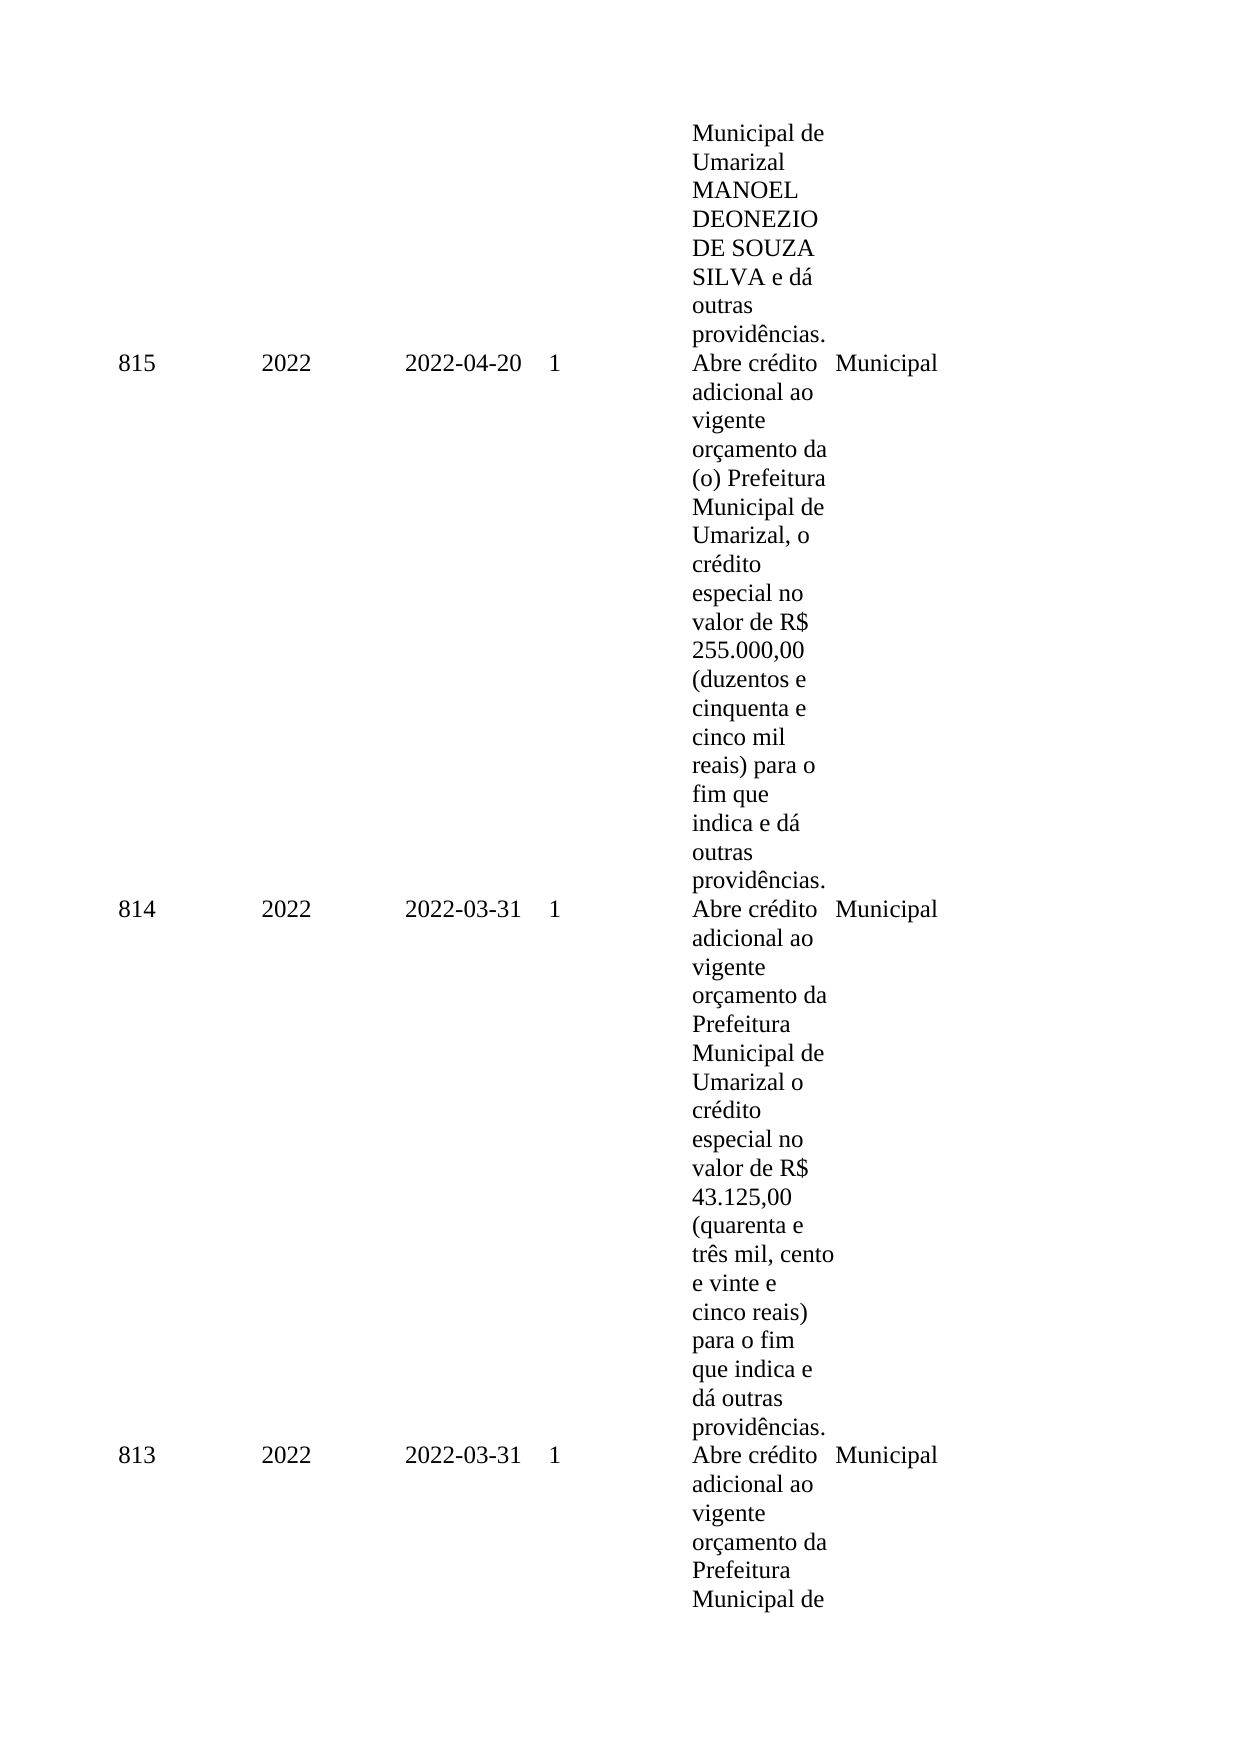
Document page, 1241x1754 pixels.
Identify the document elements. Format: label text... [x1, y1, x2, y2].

table_cell [835, 118, 979, 348]
table_cell [979, 1441, 1122, 1613]
table_cell 814 [118, 894, 261, 1441]
table_cell [261, 118, 405, 348]
table_cell Abre crédito adicional ao vigente orçamento da Prefeitura Municipal de [692, 1441, 835, 1613]
table_cell 2022-03-31 [405, 1441, 548, 1613]
table_cell 1 [548, 348, 692, 894]
table_cell [548, 118, 692, 348]
table_cell Municipal [835, 348, 979, 894]
table_cell Abre crédito adicional ao vigente orçamento da (o) Prefeitura Municipal de Umarizal, o crédito especial no valor de R$ 255.000,00 (duzentos e cinquenta e cinco mil reais) para o fim que indica e dá outras providências. [692, 348, 835, 894]
table_cell 2022 [261, 1441, 405, 1613]
table_cell Municipal [835, 894, 979, 1441]
table_cell 813 [118, 1441, 261, 1613]
table_cell 2022-04-20 [405, 348, 548, 894]
table_cell [979, 348, 1122, 894]
table_cell [979, 118, 1122, 348]
table_cell Abre crédito adicional ao vigente orçamento da Prefeitura Municipal de Umarizal o crédito especial no valor de R$ 43.125,00 (quarenta e três mil, cento e vinte e cinco reais) para o fim que indica e dá outras providências. [692, 894, 835, 1441]
table_cell [979, 894, 1122, 1441]
table_cell 815 [118, 348, 261, 894]
table_cell 2022-03-31 [405, 894, 548, 1441]
table_cell 1 [548, 1441, 692, 1613]
table_cell 2022 [261, 894, 405, 1441]
table_cell 2022 [261, 348, 405, 894]
table_cell 1 [548, 894, 692, 1441]
table_cell Municipal [835, 1441, 979, 1613]
table_cell Municipal de Umarizal MANOEL DEONEZIO DE SOUZA SILVA e dá outras providências. [692, 118, 835, 348]
table_cell [118, 118, 261, 348]
table_cell [405, 118, 548, 348]
